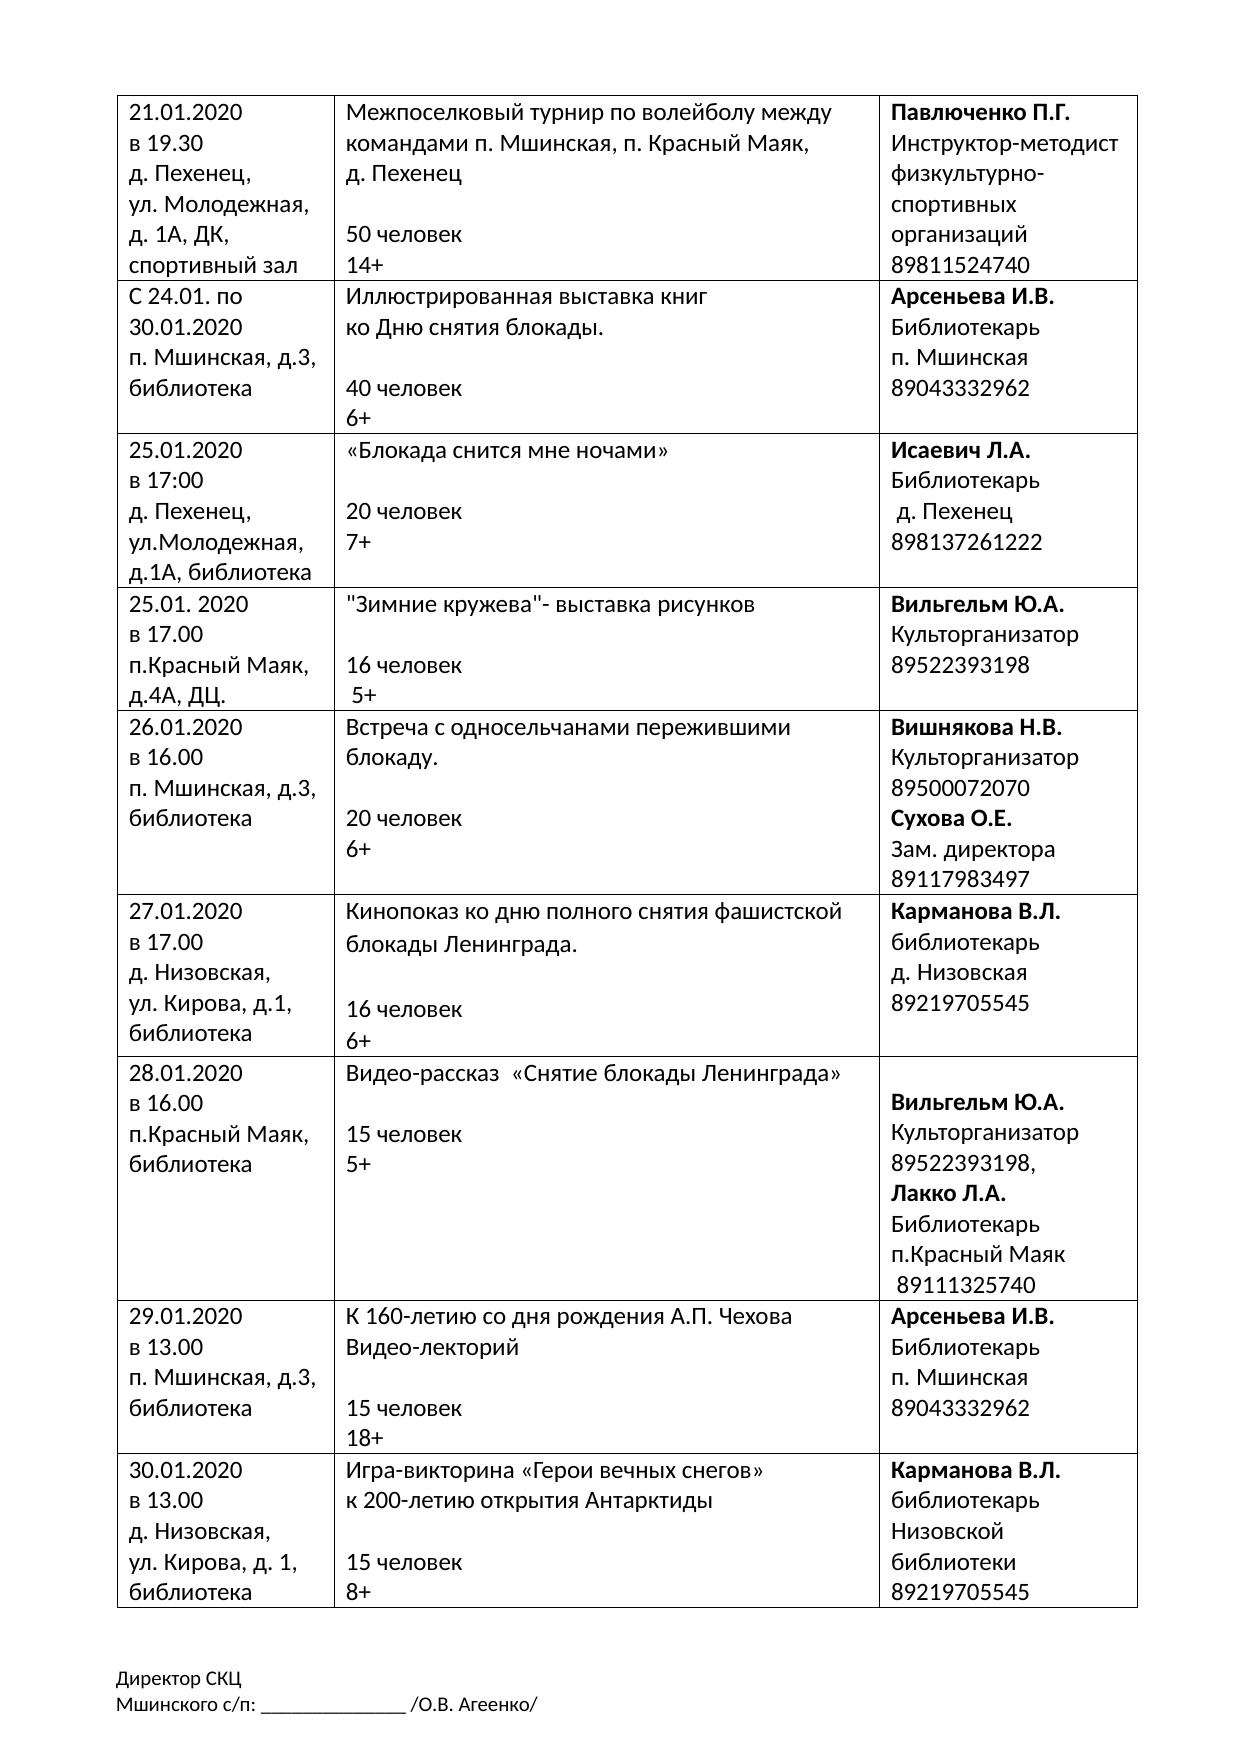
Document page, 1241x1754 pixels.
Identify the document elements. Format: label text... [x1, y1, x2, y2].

table_cell К 160-летию со дня рождения А.П. Чехова Видео-лекторий 15 человек 18+ [335, 1301, 879, 1453]
table_cell Карманова В.Л. библиотекарь Низовской библиотеки 89219705545 [880, 1454, 1137, 1607]
table_cell 29.01.2020 в 13.00 п. Мшинская, д.3, библиотека [118, 1301, 334, 1453]
table_cell Арсеньева И.В. Библиотекарь п. Мшинская 89043332962 [880, 281, 1137, 433]
table_cell 26.01.2020 в 16.00 п. Мшинская, д.3, библиотека [118, 711, 334, 894]
table_cell С 24.01. по 30.01.2020 п. Мшинская, д.3, библиотека [118, 281, 334, 433]
table_cell Игра-викторина «Герои вечных снегов» к 200-летию открытия Антарктиды 15 человек 8+ [335, 1454, 879, 1607]
table_cell Вишнякова Н.В. Культорганизатор 89500072070 Сухова О.Е. Зам. директора 89117983497 [880, 711, 1137, 894]
text Мшинского с/п: ______________ /О.В. Агеенко/ [116, 1691, 1134, 1716]
table_cell Исаевич Л.А. Библиотекарь д. Пехенец 898137261222 [880, 434, 1137, 587]
table_cell Межпоселковый турнир по волейболу между командами п. Мшинская, п. Красный Маяк, д. Пехенец 50 человек 14+ [335, 96, 879, 279]
table_cell Арсеньева И.В. Библиотекарь п. Мшинская 89043332962 [880, 1301, 1137, 1453]
table_cell Встреча с односельчанами пережившими блокаду. 20 человек 6+ [335, 711, 879, 894]
table_cell "Зимние кружева"- выставка рисунков 16 человек 5+ [335, 588, 879, 710]
table_cell 25.01. 2020 в 17.00 п.Красный Маяк, д.4А, ДЦ. [118, 588, 334, 710]
text Директор СКЦ [116, 1665, 1134, 1691]
table_cell Иллюстрированная выставка книг ко Дню снятия блокады. 40 человек 6+ [335, 281, 879, 433]
table_cell Карманова В.Л. библиотекарь д. Низовская 89219705545 [880, 895, 1137, 1056]
table_cell 30.01.2020 в 13.00 д. Низовская, ул. Кирова, д. 1, библиотека [118, 1454, 334, 1607]
table_cell Вильгельм Ю.А. Культорганизатор 89522393198, Лакко Л.А. Библиотекарь п.Красный Маяк 89111325740 [880, 1057, 1137, 1299]
table_cell Вильгельм Ю.А. Культорганизатор 89522393198 [880, 588, 1137, 710]
table_cell 27.01.2020 в 17.00 д. Низовская, ул. Кирова, д.1, библиотека [118, 895, 334, 1056]
table_cell 28.01.2020 в 16.00 п.Красный Маяк, библиотека [118, 1057, 334, 1299]
table_cell «Блокада снится мне ночами» 20 человек 7+ [335, 434, 879, 587]
table_cell 25.01.2020 в 17:00 д. Пехенец, ул.Молодежная, д.1А, библиотека [118, 434, 334, 587]
table_cell Кинопоказ ко дню полного снятия фашистской блокады Ленинграда. 16 человек 6+ [335, 895, 879, 1056]
table_cell Видео-рассказ «Снятие блокады Ленинграда» 15 человек 5+ [335, 1057, 879, 1299]
table_cell Павлюченко П.Г. Инструктор-методист физкультурно-спортивных организаций 89811524740 [880, 96, 1137, 279]
table_cell 21.01.2020 в 19.30 д. Пехенец, ул. Молодежная, д. 1А, ДК, спортивный зал [118, 96, 334, 279]
